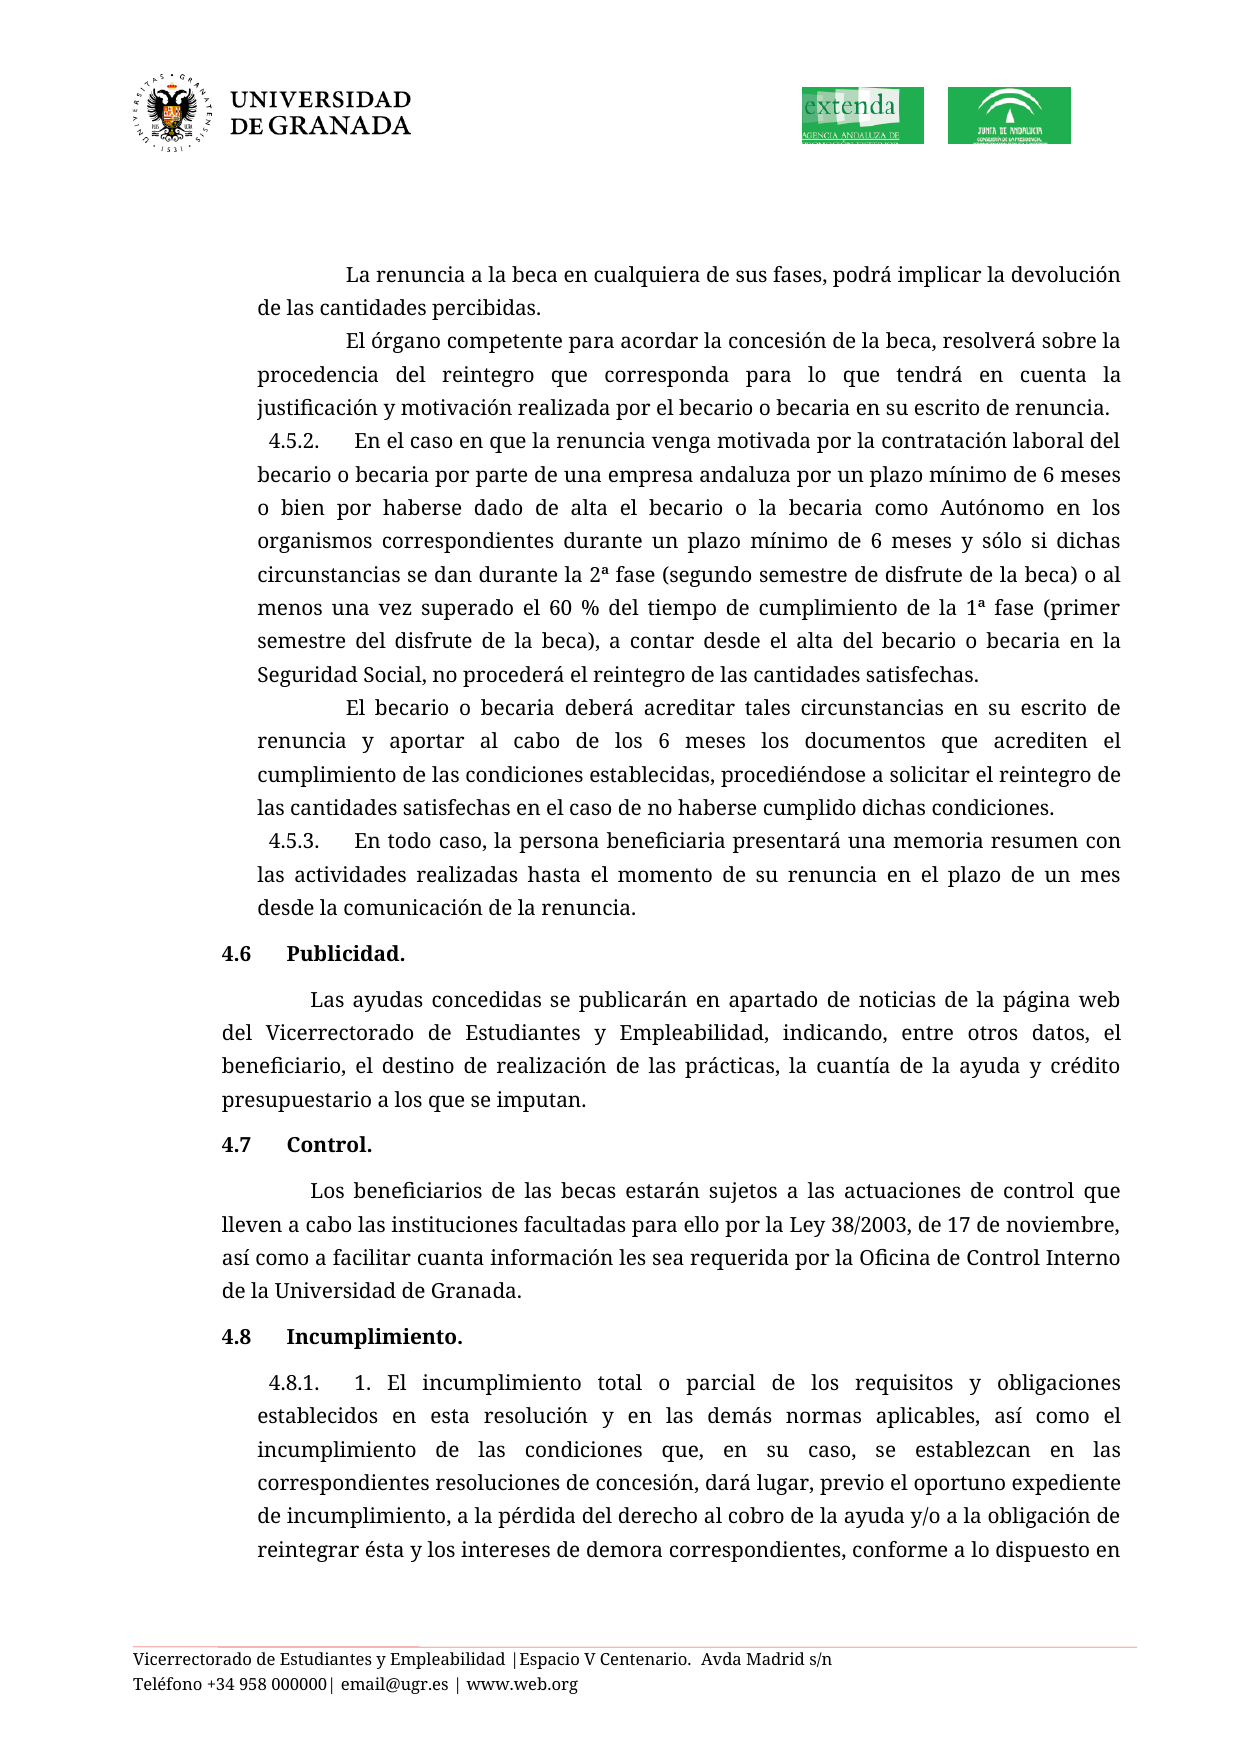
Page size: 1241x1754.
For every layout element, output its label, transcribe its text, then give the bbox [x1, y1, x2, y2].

list En el caso en que la renuncia venga motivada por la contratación laboral del becario o becaria por parte de una empresa andaluza por un plazo mínimo de 6 meses o bien por haberse dado de alta el becario o la becaria como Autónomo en los organismos correspondientes durante un plazo mínimo de 6 meses y sólo si dichas circunstancias se dan durante la 2ª fase (segundo semestre de disfrute de la beca) o al menos una vez superado el 60 % del tiempo de cumplimiento de la 1ª fase (primer semestre del disfrute de la beca), a contar desde el alta del becario o becaria en la Seguridad Social, no procederá el reintegro de las cantidades satisfechas. [257, 422, 1122, 689]
text El órgano competente para acordar la concesión de la beca, resolverá sobre la procedencia del reintegro que corresponda para lo que tendrá en cuenta la justificación y motivación realizada por el becario o becaria en su escrito de renuncia. [257, 322, 1122, 422]
text La renuncia a la beca en cualquiera de sus fases, podrá implicar la devolución de las cantidades percibidas. [257, 255, 1122, 322]
list Incumplimiento. [222, 1318, 1122, 1351]
picture [132, 74, 411, 152]
text Las ayudas concedidas se publicarán en apartado de noticias de la página web del Vicerrectorado de Estudiantes y Empleabilidad, indicando, entre otros datos, el beneficiario, el destino de realización de las prácticas, la cuantía de la ayuda y crédito presupuestario a los que se imputan. [222, 980, 1122, 1114]
picture [791, 81, 1083, 144]
text El becario o becaria deberá acreditar tales circunstancias en su escrito de renuncia y aportar al cabo de los 6 meses los documentos que acrediten el cumplimiento de las condiciones establecidas, procediéndose a solicitar el reintegro de las cantidades satisfechas en el caso de no haberse cumplido dichas condiciones. [257, 689, 1122, 822]
list Control. [222, 1126, 1122, 1159]
list En todo caso, la persona beneficiaria presentará una memoria resumen con las actividades realizadas hasta el momento de su renuncia en el plazo de un mes desde la comunicación de la renuncia. [257, 822, 1122, 922]
list 1. El incumplimiento total o parcial de los requisitos y obligaciones establecidos en esta resolución y en las demás normas aplicables, así como el incumplimiento de las condiciones que, en su caso, se establezcan en las correspondientes resoluciones de concesión, dará lugar, previo el oportuno expediente de incumplimiento, a la pérdida del derecho al cobro de la ayuda y/o a la obligación de reintegrar ésta y los intereses de demora correspondientes, conforme a lo dispuesto en [257, 1364, 1122, 1564]
list Publicidad. [222, 934, 1122, 968]
text Los beneficiarios de las becas estarán sujetos a las actuaciones de control que lleven a cabo las instituciones facultadas para ello por la Ley 38/2003, de 17 de noviembre, así como a facilitar cuanta información les sea requerida por la Oficina de Control Interno de la Universidad de Granada. [222, 1172, 1122, 1305]
